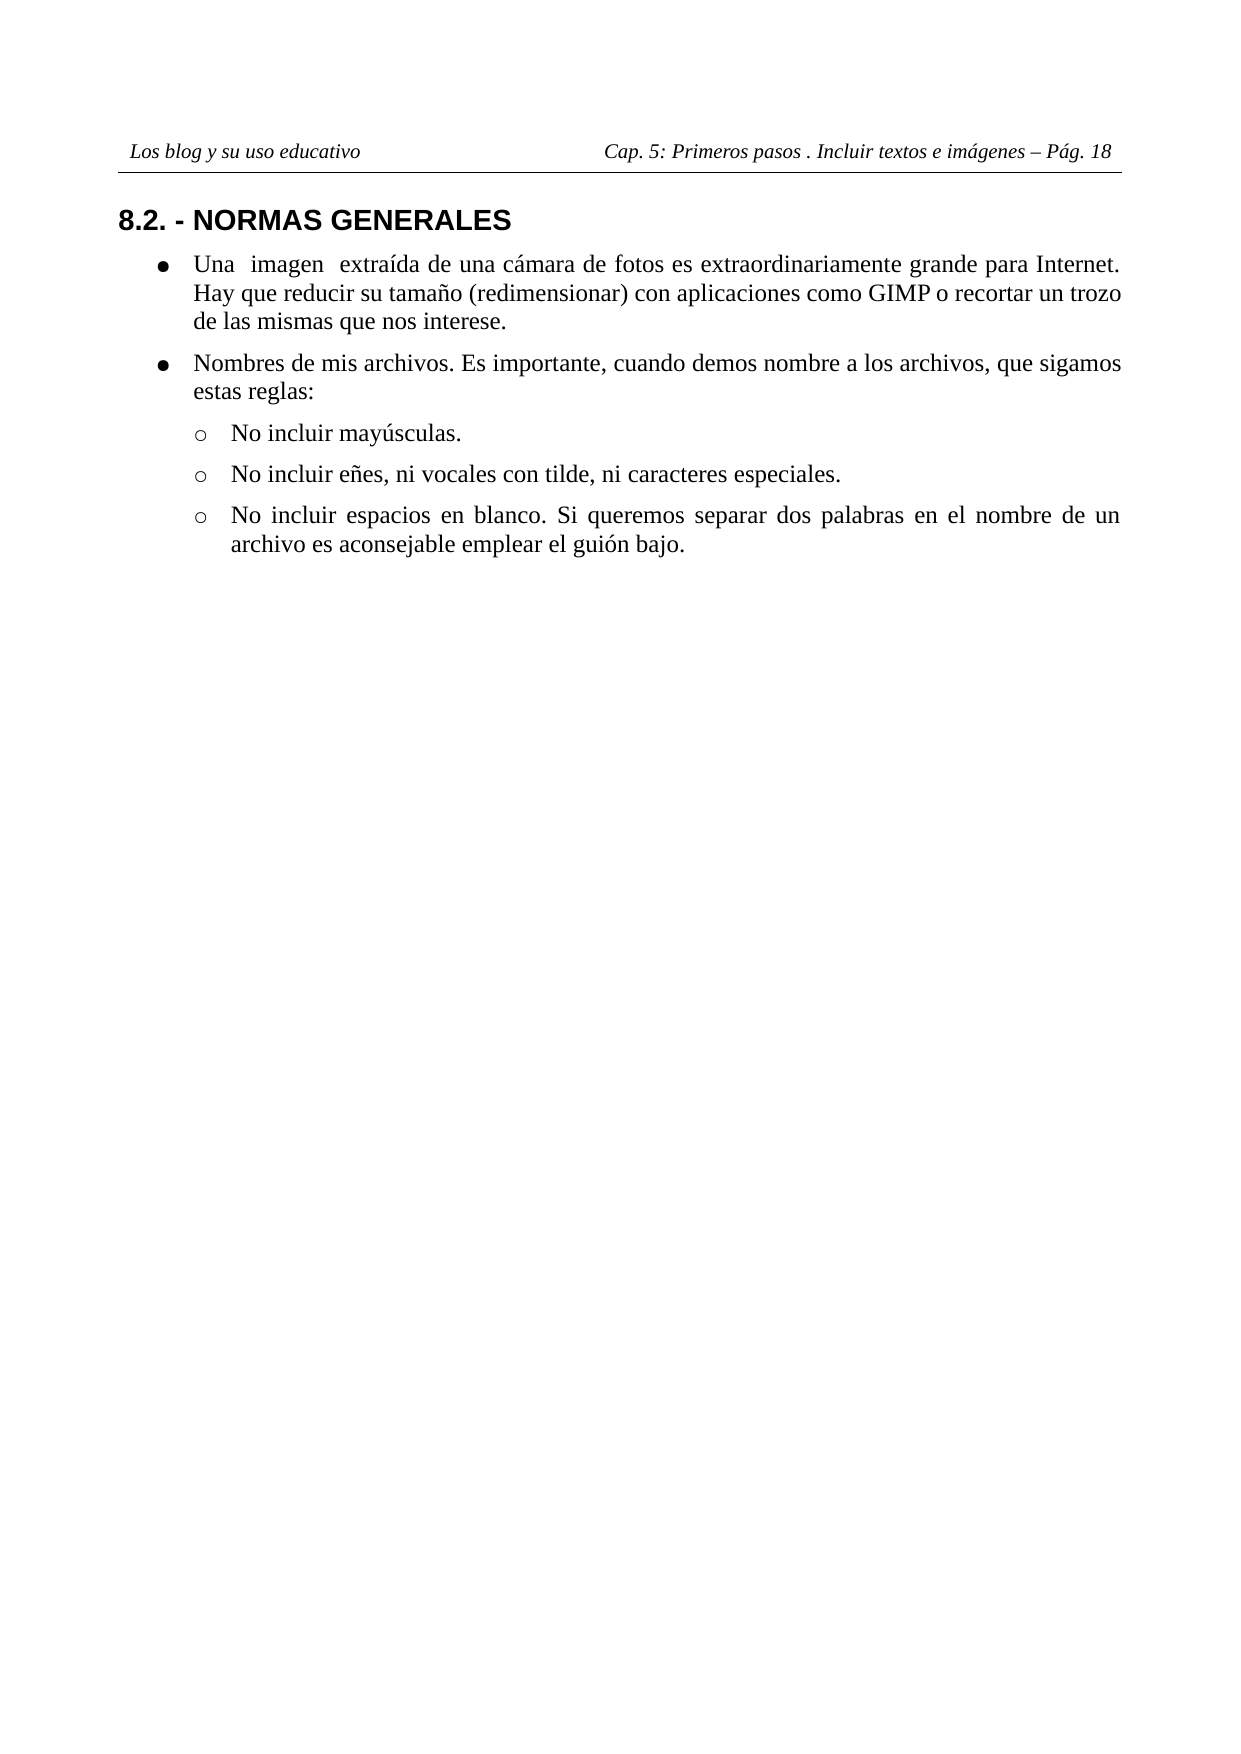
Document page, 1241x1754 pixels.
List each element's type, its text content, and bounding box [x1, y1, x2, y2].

list Una imagen extraída de una cámara de fotos es extraordinariamente grande para Internet. Hay que reducir su tamaño (redimensionar) con aplicaciones como GIMP o recortar un trozo de las mismas que nos interese. [156, 249, 1122, 335]
list Nombres de mis archivos. Es importante, cuando demos nombre a los archivos, que sigamos estas reglas: [156, 348, 1122, 405]
subtitle NORMAS GENERALES [118, 203, 1122, 236]
list No incluir espacios en blanco. Si queremos separar dos palabras en el nombre de un archivo es aconsejable emplear el guión bajo. [193, 500, 1122, 558]
list No incluir mayúsculas. [193, 418, 1122, 446]
list No incluir eñes, ni vocales con tilde, ni caracteres especiales. [193, 459, 1122, 488]
